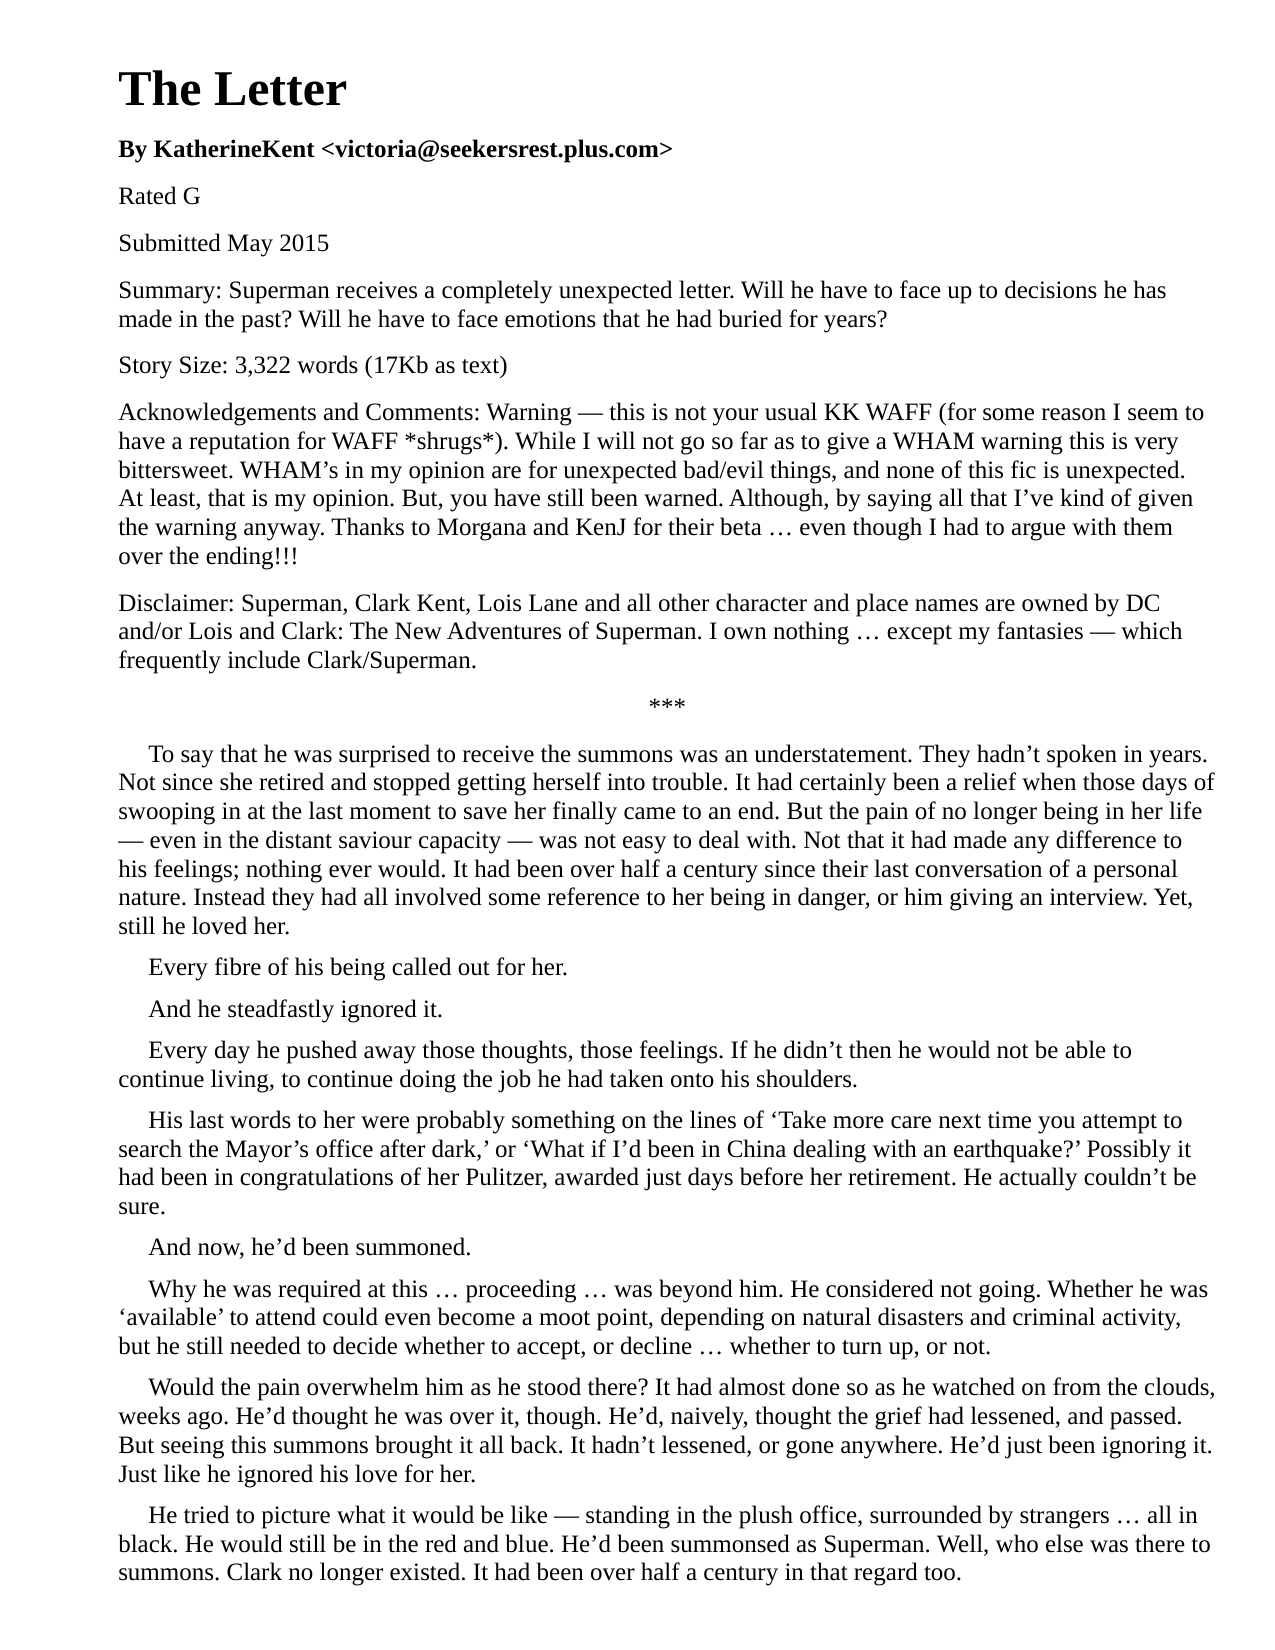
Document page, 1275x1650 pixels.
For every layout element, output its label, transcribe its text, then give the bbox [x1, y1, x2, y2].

text He tried to picture what it would be like — standing in the plush office, surrounded by strangers … all in black. He would still be in the red and blue. He’d been summonsed as Superman. Well, who else was there to summons. Clark no longer existed. It had been over half a century in that regard too. [118, 1500, 1216, 1586]
text To say that he was surprised to receive the summons was an understatement. They hadn’t spoken in years. Not since she retired and stopped getting herself into trouble. It had certainly been a relief when those days of swooping in at the last moment to save her finally came to an end. But the pain of no longer being in her life — even in the distant saviour capacity — was not easy to deal with. Not that it had made any difference to his feelings; nothing ever would. It had been over half a century since their last conversation of a personal nature. Instead they had all involved some reference to her being in danger, or him giving an interview. Yet, still he loved her. [118, 739, 1216, 940]
text Story Size: 3,322 words (17Kb as text) [118, 350, 1216, 379]
text And he steadfastly ignored it. [118, 994, 1216, 1022]
text Submitted May 2015 [118, 228, 1216, 257]
text And now, he’d been summoned. [118, 1232, 1216, 1261]
text Every day he pushed away those thoughts, those feelings. If he didn’t then he would not be able to continue living, to continue doing the job he had taken onto his shoulders. [118, 1035, 1216, 1092]
text Why he was required at this … proceeding … was beyond him. He considered not going. Whether he was ‘available’ to attend could even become a moot point, depending on natural disasters and criminal activity, but he still needed to decide whether to accept, or decline … whether to turn up, or not. [118, 1274, 1216, 1360]
text Acknowledgements and Comments: Warning — this is not your usual KK WAFF (for some reason I seem to have a reputation for WAFF *shrugs*). While I will not go so far as to give a WHAM warning this is very bittersweet. WHAM’s in my opinion are for unexpected bad/evil things, and none of this fic is unexpected. At least, that is my opinion. But, you have still been warned. Although, by saying all that I’ve kind of given the warning anyway. Thanks to Morgana and KenJ for their beta … even though I had to argue with them over the ending!!! [118, 397, 1216, 570]
text Would the pain overwhelm him as he stood there? It had almost done so as he watched on from the clouds, weeks ago. He’d thought he was over it, though. He’d, naively, thought the grief had lessened, and passed. But seeing this summons brought it all back. It hadn’t lessened, or gone anywhere. He’d just been ignoring it. Just like he ignored his love for her. [118, 1372, 1216, 1487]
text Rated G [118, 181, 1216, 210]
text By KatherineKent <victoria@seekersrest.plus.com> [118, 134, 1216, 163]
text Every fibre of his being called out for her. [118, 952, 1216, 981]
subtitle The Letter [118, 59, 1216, 117]
text His last words to her were probably something on the lines of ‘Take more care next time you attempt to search the Mayor’s office after dark,’ or ‘What if I’d been in China dealing with an earthquake?’ Possibly it had been in congratulations of her Pulitzer, awarded just days before her retirement. He actually couldn’t be sure. [118, 1105, 1216, 1220]
text *** [118, 692, 1216, 721]
text Disclaimer: Superman, Clark Kent, Lois Lane and all other character and place names are owned by DC and/or Lois and Clark: The New Adventures of Superman. I own nothing … except my fantasies — which frequently include Clark/Superman. [118, 588, 1216, 674]
text Summary: Superman receives a completely unexpected letter. Will he have to face up to decisions he has made in the past? Will he have to face emotions that he had buried for years? [118, 275, 1216, 332]
